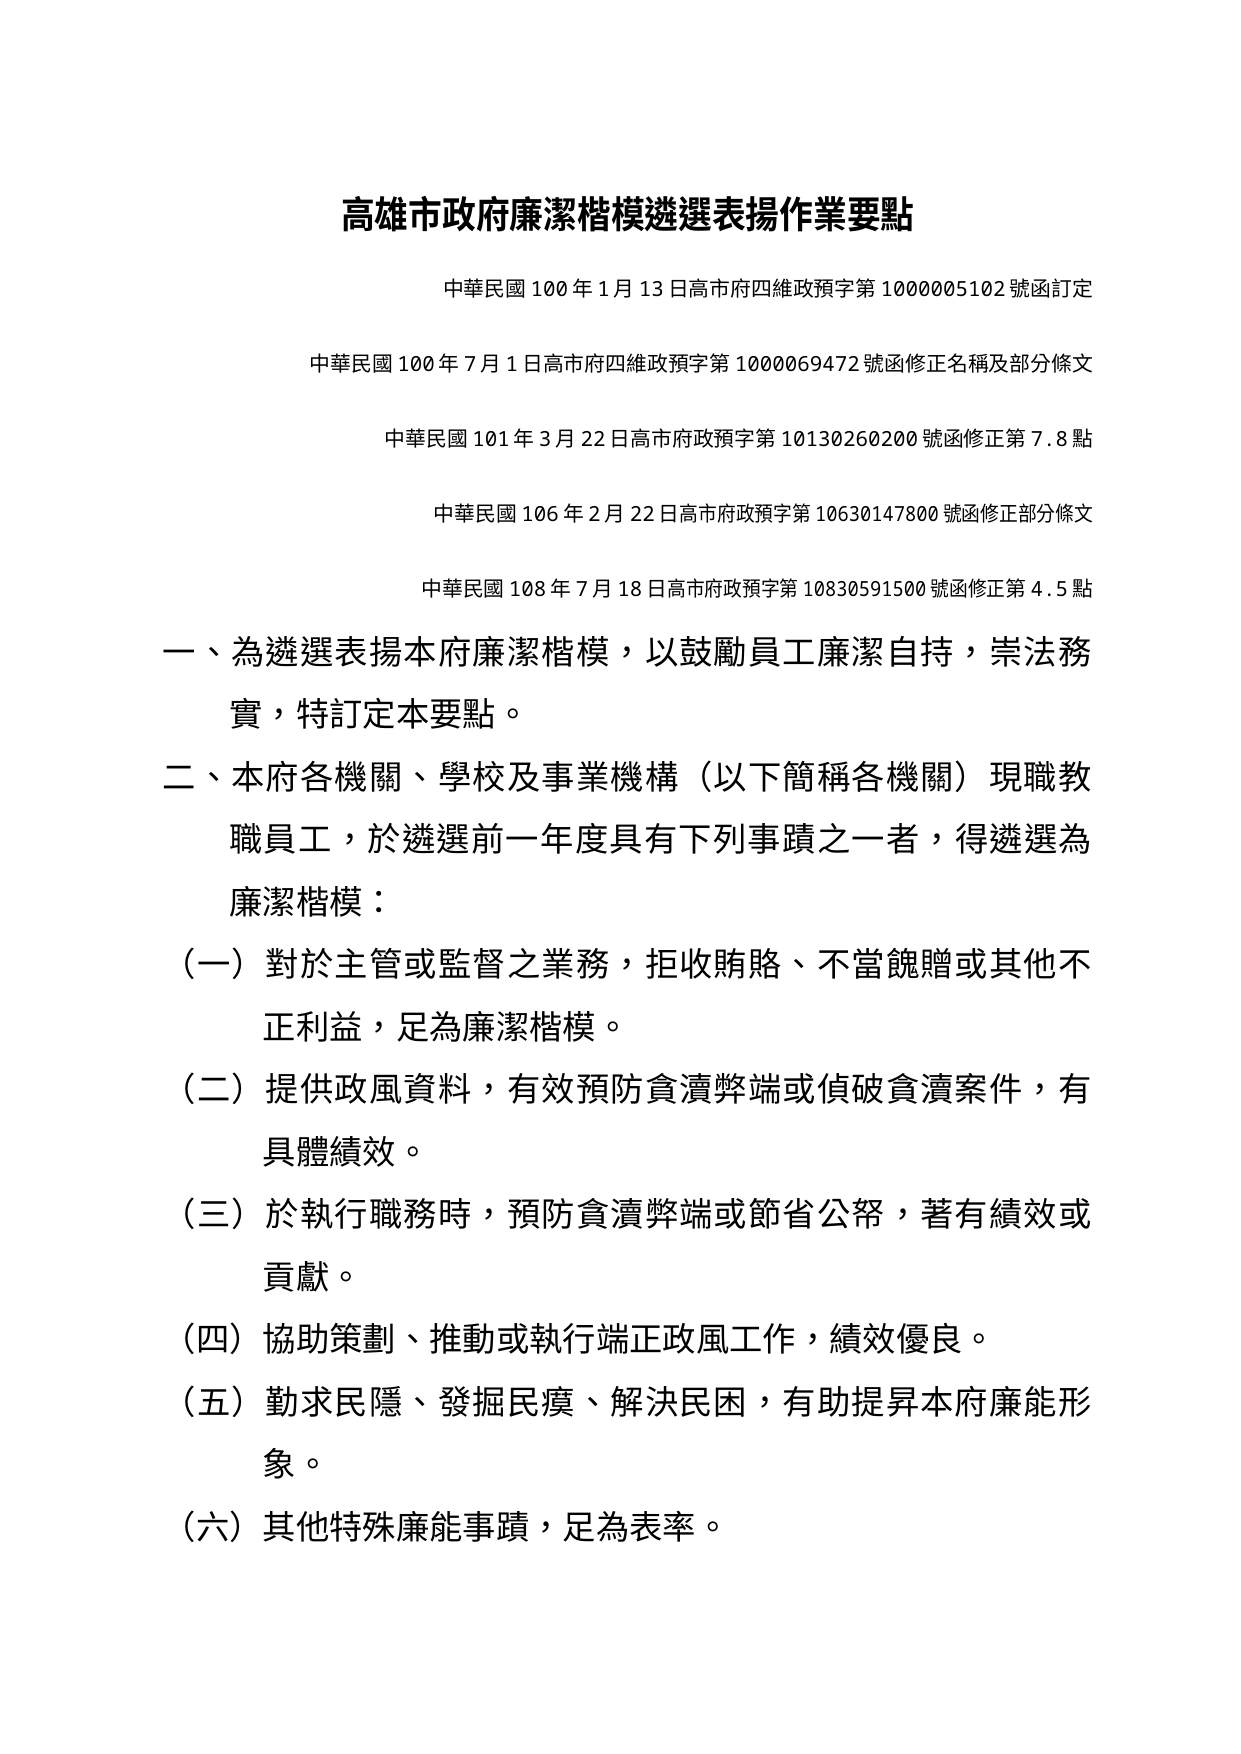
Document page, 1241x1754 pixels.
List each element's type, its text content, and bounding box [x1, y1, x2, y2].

text （五）勤求民隱、發掘民瘼、解決民困，有助提昇本府廉能形象。 [162, 1358, 1093, 1483]
text （二）提供政風資料，有效預防貪瀆弊端或偵破貪瀆案件，有具體績效。 [162, 1046, 1093, 1171]
text （三）於執行職務時，預防貪瀆弊端或節省公帑，著有績效或貢獻。 [162, 1171, 1093, 1296]
text （四）協助策劃、推動或執行端正政風工作，績效優良。 [162, 1296, 1093, 1358]
text 中華民國108年7月18日高市府政預字第10830591500號函修正第4.5點 [162, 546, 1093, 608]
text 一、為遴選表揚本府廉潔楷模，以鼓勵員工廉潔自持，崇法務實，特訂定本要點。 [162, 608, 1093, 733]
text （六）其他特殊廉能事蹟，足為表率。 [162, 1483, 1093, 1546]
text 中華民國106年2月22日高市府政預字第10630147800號函修正部分條文 [162, 471, 1093, 533]
text （一）對於主管或監督之業務，拒收賄賂、不當餽贈或其他不正利益，足為廉潔楷模。 [162, 921, 1093, 1046]
text 二、本府各機關、學校及事業機構（以下簡稱各機關）現職教職員工，於遴選前一年度具有下列事蹟之一者，得遴選為廉潔楷模： [162, 733, 1093, 921]
text 高雄市政府廉潔楷模遴選表揚作業要點 [162, 171, 1093, 233]
text 中華民國100年7月1日高市府四維政預字第1000069472號函修正名稱及部分條文 [162, 321, 1093, 383]
text 中華民國100年1月13日高市府四維政預字第1000005102號函訂定 [162, 246, 1093, 308]
text 中華民國101年3月22日高市府政預字第10130260200號函修正第7.8點 [162, 396, 1093, 458]
